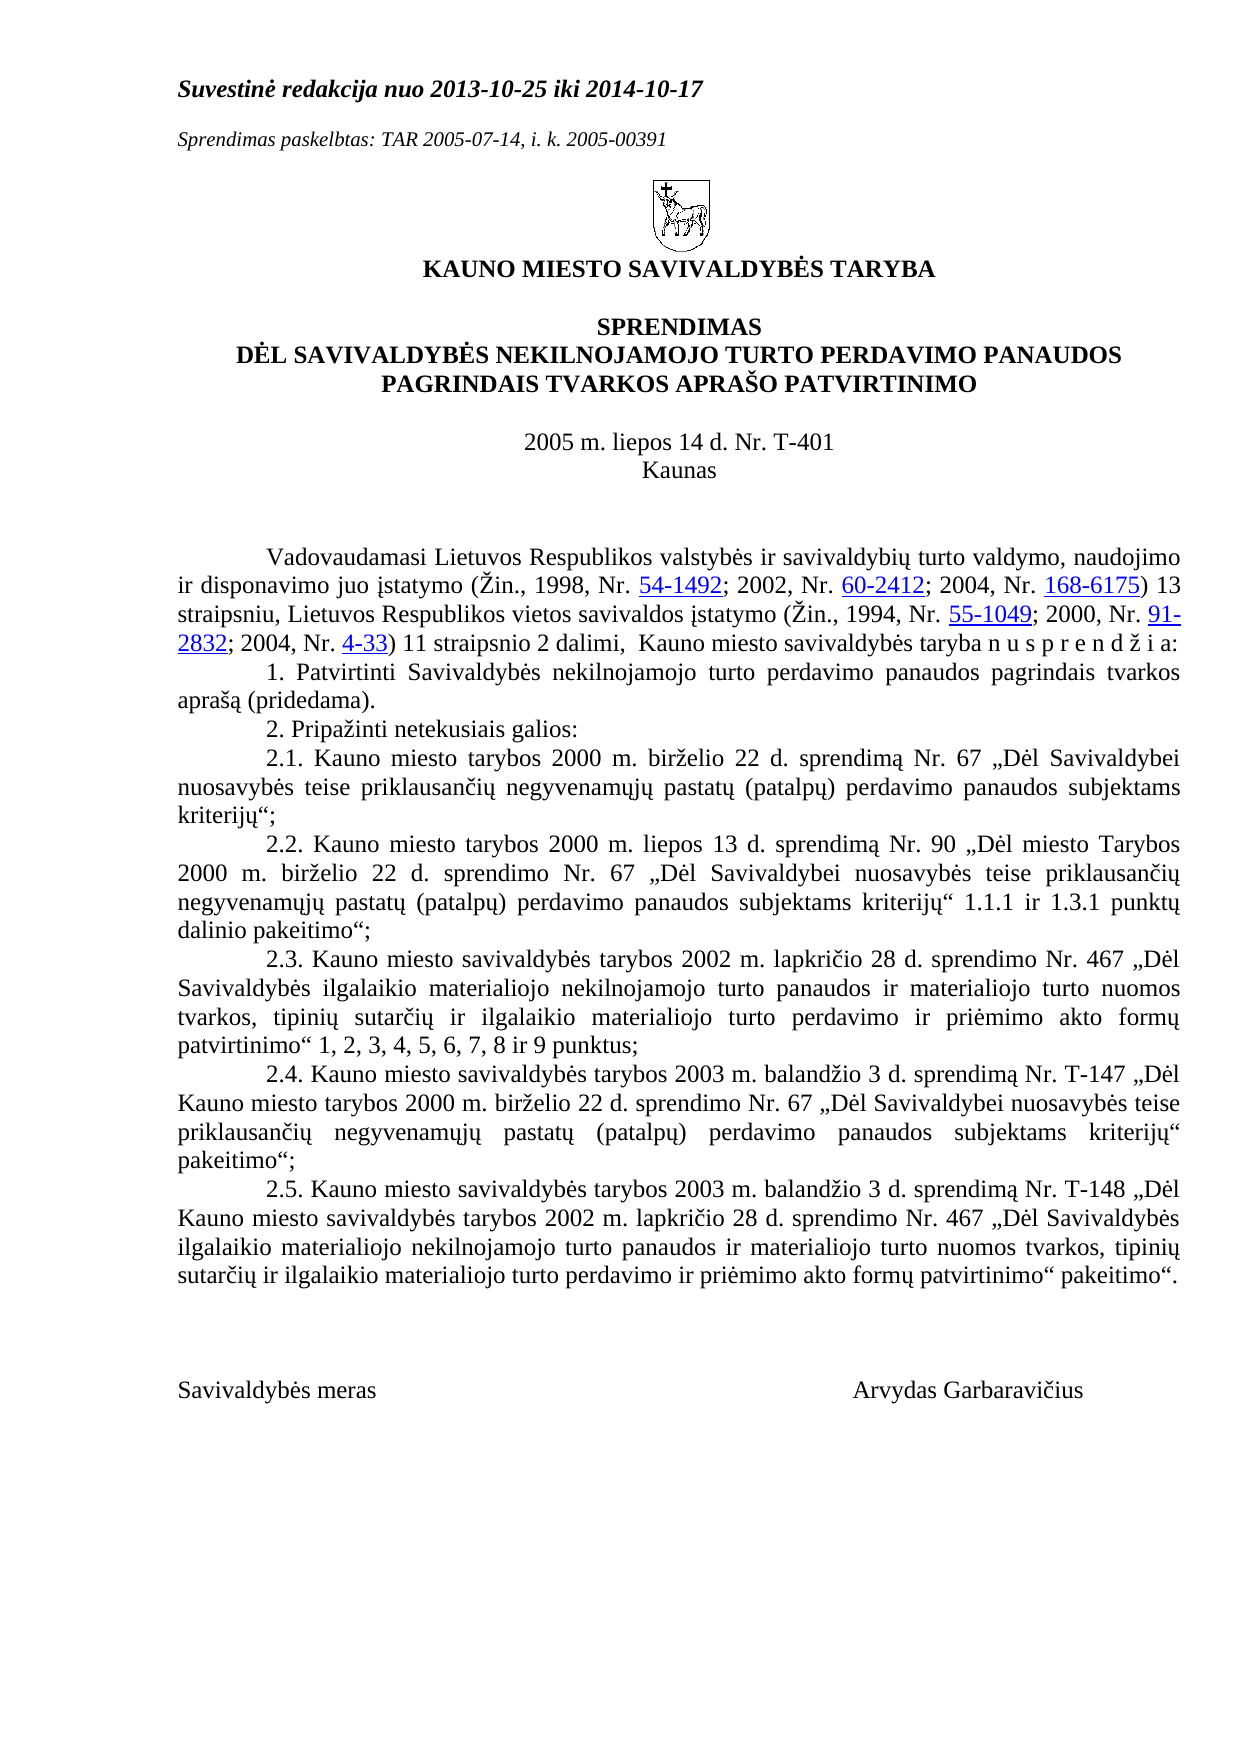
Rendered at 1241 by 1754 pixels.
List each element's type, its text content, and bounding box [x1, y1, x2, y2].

text 2.3. Kauno miesto savivaldybės tarybos 2002 m. lapkričio 28 d. sprendimo Nr. 467 „Dėl Savivaldybės ilgalaikio materialiojo nekilnojamojo turto panaudos ir materialiojo turto nuomos tvarkos, tipinių sutarčių ir ilgalaikio materialiojo turto perdavimo ir priėmimo akto formų patvirtinimo“ 1, 2, 3, 4, 5, 6, 7, 8 ir 9 punktus; [177, 944, 1181, 1059]
text Kaunas [177, 456, 1181, 484]
text PAGRINDAIS TVARKOS APRAŠO PATVIRTINIMO [177, 369, 1181, 398]
text 2.2. Kauno miesto tarybos 2000 m. liepos 13 d. sprendimą Nr. 90 „Dėl miesto Tarybos 2000 m. birželio 22 d. sprendimo Nr. 67 „Dėl Savivaldybei nuosavybės teise priklausančių negyvenamųjų pastatų (patalpų) perdavimo panaudos subjektams kriterijų“ 1.1.1 ir 1.3.1 punktų dalinio pakeitimo“; [177, 829, 1181, 944]
text KAUNO MIESTO SAVIVALDYBĖS TARYBA [177, 254, 1181, 283]
text Vadovaudamasi Lietuvos Respublikos valstybės ir savivaldybių turto valdymo, naudojimo ir disponavimo juo įstatymo (Žin., 1998, Nr. 54-1492; 2002, Nr. 60-2412; 2004, Nr. 168-6175) 13 straipsniu, Lietuvos Respublikos vietos savivaldos įstatymo (Žin., 1994, Nr. 55-1049; 2000, Nr. 91-2832; 2004, Nr. 4-33) 11 straipsnio 2 dalimi, Kauno miesto savivaldybės taryba n u s p r e n d ž i a: [177, 542, 1181, 657]
text Suvestinė redakcija nuo 2013-10-25 iki 2014-10-17 [177, 74, 1181, 103]
text 1. Patvirtinti Savivaldybės nekilnojamojo turto perdavimo panaudos pagrindais tvarkos aprašą (pridedama). [177, 657, 1181, 714]
text 2.5. Kauno miesto savivaldybės tarybos 2003 m. balandžio 3 d. sprendimą Nr. T-148 „Dėl Kauno miesto savivaldybės tarybos 2002 m. lapkričio 28 d. sprendimo Nr. 467 „Dėl Savivaldybės ilgalaikio materialiojo nekilnojamojo turto panaudos ir materialiojo turto nuomos tvarkos, tipinių sutarčių ir ilgalaikio materialiojo turto perdavimo ir priėmimo akto formų patvirtinimo“ pakeitimo“. [177, 1174, 1181, 1289]
text Sprendimas paskelbtas: TAR 2005-07-14, i. k. 2005-00391 [177, 127, 1181, 151]
text 2005 m. liepos 14 d. Nr. T-401 [177, 427, 1181, 456]
text SPRENDIMAS [177, 312, 1181, 341]
text 2.1. Kauno miesto tarybos 2000 m. birželio 22 d. sprendimą Nr. 67 „Dėl Savivaldybei nuosavybės teise priklausančių negyvenamųjų pastatų (patalpų) perdavimo panaudos subjektams kriterijų“; [177, 743, 1181, 829]
text Savivaldybės meras Arvydas Garbaravičius [177, 1376, 1181, 1404]
text 2.4. Kauno miesto savivaldybės tarybos 2003 m. balandžio 3 d. sprendimą Nr. T-147 „Dėl Kauno miesto tarybos 2000 m. birželio 22 d. sprendimo Nr. 67 „Dėl Savivaldybei nuosavybės teise priklausančių negyvenamųjų pastatų (patalpų) perdavimo panaudos subjektams kriterijų“ pakeitimo“; [177, 1059, 1181, 1174]
text DĖL SAVIVALDYBĖS NEKILNOJAMOJO TURTO PERDAVIMO PANAUDOS [177, 341, 1181, 369]
text 2. Pripažinti netekusiais galios: [177, 714, 1181, 743]
